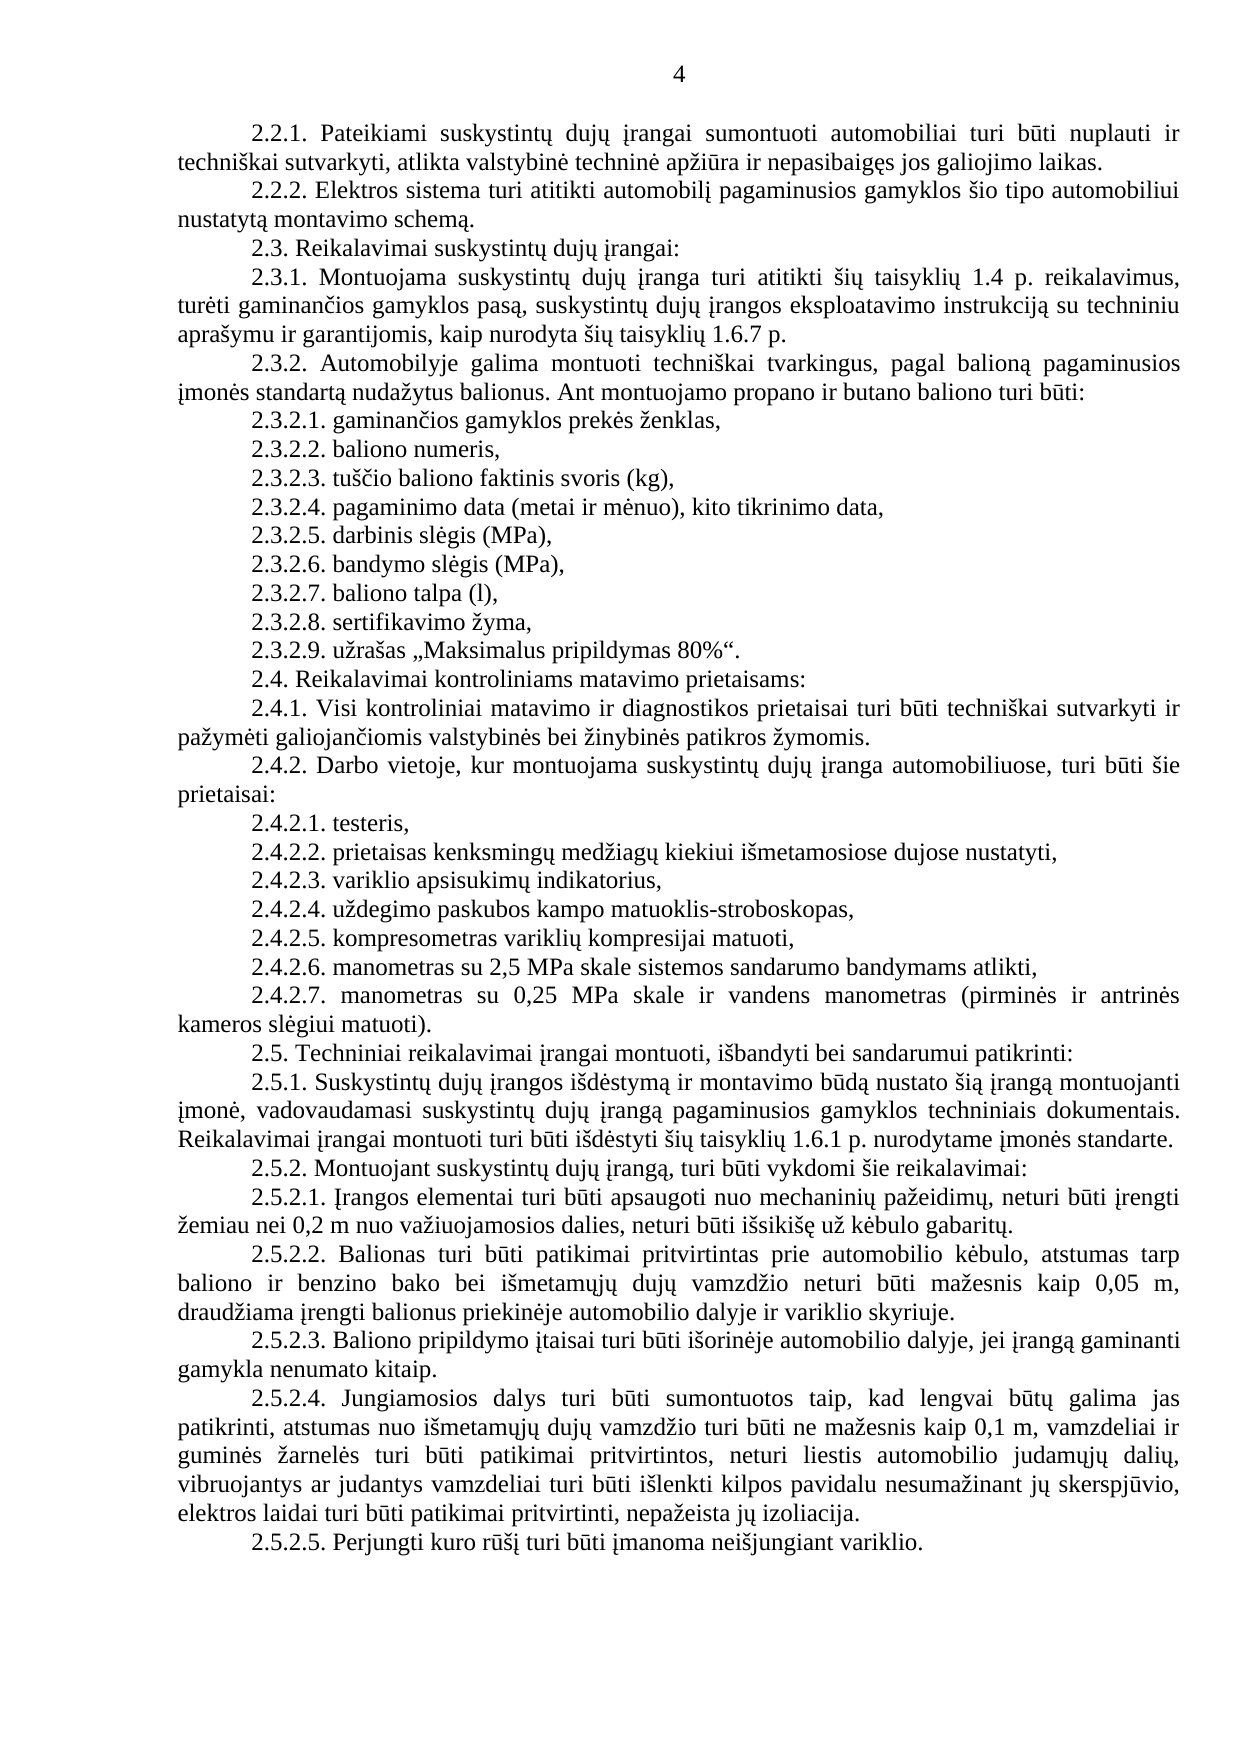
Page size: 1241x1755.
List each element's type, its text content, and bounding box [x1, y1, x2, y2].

text 2.4.2. Darbo vietoje, kur montuojama suskystintų dujų įranga automobiliuose, turi būti šie prietaisai: [177, 751, 1181, 808]
text 2.2.1. Pateikiami suskystintų dujų įrangai sumontuoti automobiliai turi būti nuplauti ir techniškai sutvarkyti, atlikta valstybinė techninė apžiūra ir nepasibaigęs jos galiojimo laikas. [177, 118, 1181, 176]
text 2.3.2.5. darbinis slėgis (MPa), [177, 521, 1181, 549]
text 2.5.1. Suskystintų dujų įrangos išdėstymą ir montavimo būdą nustato šią įrangą montuojanti įmonė, vadovaudamasi suskystintų dujų įrangą pagaminusios gamyklos techniniais dokumentais. Reikalavimai įrangai montuoti turi būti išdėstyti šių taisyklių 1.6.1 p. nurodytame įmonės standarte. [177, 1067, 1181, 1153]
text 2.4.2.6. manometras su 2,5 MPa skale sistemos sandarumo bandymams atlikti, [177, 952, 1181, 981]
text 2.4.2.4. uždegimo paskubos kampo matuoklis-stroboskopas, [177, 894, 1181, 923]
text 2.4.2.3. variklio apsisukimų indikatorius, [177, 866, 1181, 894]
text 2.3.2.6. bandymo slėgis (MPa), [177, 549, 1181, 578]
text 2.4.2.1. testeris, [177, 808, 1181, 837]
text 2.4.1. Visi kontroliniai matavimo ir diagnostikos prietaisai turi būti techniškai sutvarkyti ir pažymėti galiojančiomis valstybinės bei žinybinės patikros žymomis. [177, 693, 1181, 751]
text 2.5.2.2. Balionas turi būti patikimai pritvirtintas prie automobilio kėbulo, atstumas tarp baliono ir benzino bako bei išmetamųjų dujų vamzdžio neturi būti mažesnis kaip 0,05 m, draudžiama įrengti balionus priekinėje automobilio dalyje ir variklio skyriuje. [177, 1239, 1181, 1326]
text 2.5.2.5. Perjungti kuro rūšį turi būti įmanoma neišjungiant variklio. [177, 1527, 1181, 1556]
text 2.3.2.4. pagaminimo data (metai ir mėnuo), kito tikrinimo data, [177, 492, 1181, 521]
text 2.5.2.4. Jungiamosios dalys turi būti sumontuotos taip, kad lengvai būtų galima jas patikrinti, atstumas nuo išmetamųjų dujų vamzdžio turi būti ne mažesnis kaip 0,1 m, vamzdeliai ir guminės žarnelės turi būti patikimai pritvirtintos, neturi liestis automobilio judamųjų dalių, vibruojantys ar judantys vamzdeliai turi būti išlenkti kilpos pavidalu nesumažinant jų skerspjūvio, elektros laidai turi būti patikimai pritvirtinti, nepažeista jų izoliacija. [177, 1383, 1181, 1527]
text 2.4. Reikalavimai kontroliniams matavimo prietaisams: [177, 664, 1181, 693]
text 2.5.2. Montuojant suskystintų dujų įrangą, turi būti vykdomi šie reikalavimai: [177, 1153, 1181, 1182]
text 2.5.2.3. Baliono pripildymo įtaisai turi būti išorinėje automobilio dalyje, jei įrangą gaminanti gamykla nenumato kitaip. [177, 1326, 1181, 1383]
text 2.3.2.8. sertifikavimo žyma, [177, 607, 1181, 636]
text 2.5.2.1. Įrangos elementai turi būti apsaugoti nuo mechaninių pažeidimų, neturi būti įrengti žemiau nei 0,2 m nuo važiuojamosios dalies, neturi būti išsikišę už kėbulo gabaritų. [177, 1182, 1181, 1239]
text 2.3.2. Automobilyje galima montuoti techniškai tvarkingus, pagal balioną pagaminusios įmonės standartą nudažytus balionus. Ant montuojamo propano ir butano baliono turi būti: [177, 348, 1181, 406]
text 2.5. Techniniai reikalavimai įrangai montuoti, išbandyti bei sandarumui patikrinti: [177, 1038, 1181, 1067]
text 2.3.2.9. užrašas „Maksimalus pripildymas 80%“. [177, 636, 1181, 664]
text 2.3.1. Montuojama suskystintų dujų įranga turi atitikti šių taisyklių 1.4 p. reikalavimus, turėti gaminančios gamyklos pasą, suskystintų dujų įrangos eksploatavimo instrukciją su techniniu aprašymu ir garantijomis, kaip nurodyta šių taisyklių 1.6.7 p. [177, 262, 1181, 348]
text 2.3.2.2. baliono numeris, [177, 434, 1181, 463]
text 2.3.2.1. gaminančios gamyklos prekės ženklas, [177, 406, 1181, 434]
text 2.3. Reikalavimai suskystintų dujų įrangai: [177, 233, 1181, 262]
text 2.4.2.2. prietaisas kenksmingų medžiagų kiekiui išmetamosiose dujose nustatyti, [177, 837, 1181, 866]
text 2.2.2. Elektros sistema turi atitikti automobilį pagaminusios gamyklos šio tipo automobiliui nustatytą montavimo schemą. [177, 176, 1181, 233]
text 2.4.2.5. kompresometras variklių kompresijai matuoti, [177, 923, 1181, 952]
text 2.4.2.7. manometras su 0,25 MPa skale ir vandens manometras (pirminės ir antrinės kameros slėgiui matuoti). [177, 981, 1181, 1038]
text 2.3.2.7. baliono talpa (l), [177, 578, 1181, 607]
text 2.3.2.3. tuščio baliono faktinis svoris (kg), [177, 463, 1181, 492]
